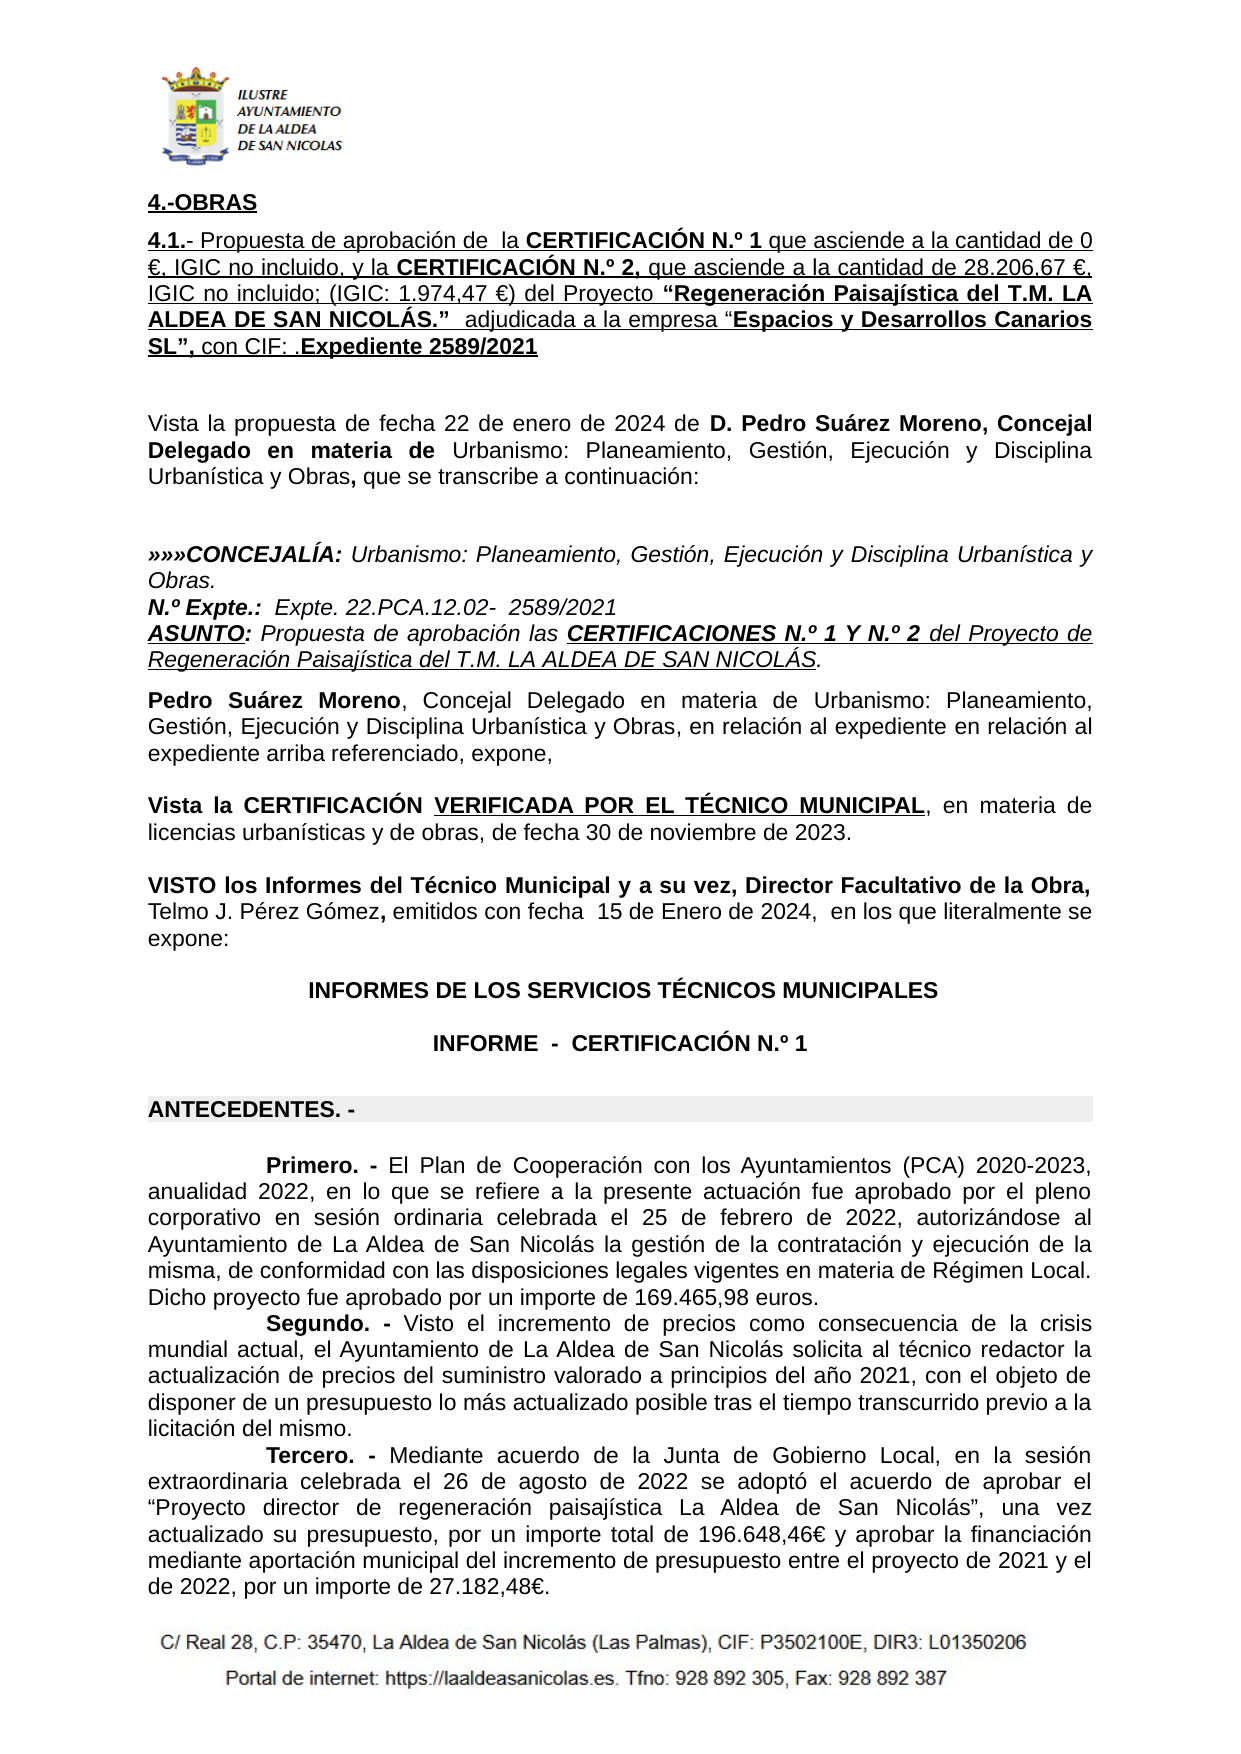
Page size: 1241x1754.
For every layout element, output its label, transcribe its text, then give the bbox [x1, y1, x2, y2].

text Vista la propuesta de fecha 22 de enero de 2024 de D. Pedro Suárez Moreno, Concejal Delegado en materia de Urbanismo: Planeamiento, Gestión, Ejecución y Disciplina Urbanística y Obras, que se transcribe a continuación: [148, 410, 1093, 489]
text ASUNTO: Propuesta de aprobación las CERTIFICACIONES N.º 1 Y N.º 2 del Proyecto de Regeneración Paisajística del T.M. LA ALDEA DE SAN NICOLÁS. [148, 620, 1093, 673]
picture [148, 1626, 1034, 1694]
text ALDEA DE SAN NICOLÁS.” adjudicada a la empresa “Espacios y Desarrollos Canarios [148, 304, 1093, 329]
text Segundo. - Visto el incremento de precios como consecuencia de la crisis mundial actual, el Ayuntamiento de La Aldea de San Nicolás solicita al técnico redactor la actualización de precios del suministro valorado a principios del año 2021, con el objeto de disponer de un presupuesto lo más actualizado posible tras el tiempo transcurrido previo a la licitación del mismo. [148, 1310, 1093, 1442]
text Dicho proyecto fue aprobado por un importe de 169.465,98 euros. [148, 1283, 1093, 1310]
subtitle ANTECEDENTES. - [148, 1096, 1093, 1122]
text Vista la CERTIFICACIÓN VERIFICADA POR EL TÉCNICO MUNICIPAL, en materia de licencias urbanísticas y de obras, de fecha 30 de noviembre de 2023. [148, 792, 1093, 845]
text Tercero. - Mediante acuerdo de la Junta de Gobierno Local, en la sesión extraordinaria celebrada el 26 de agosto de 2022 se adoptó el acuerdo de aprobar el “Proyecto director de regeneración paisajística La Aldea de San Nicolás”, una vez actualizado su presupuesto, por un importe total de 196.648,46€ y aprobar la financiación mediante aportación municipal del incremento de presupuesto entre el proyecto de 2021 y el de 2022, por un importe de 27.182,48€. [148, 1442, 1093, 1600]
picture [148, 59, 358, 173]
text 4.1.- Propuesta de aprobación de la CERTIFICACIÓN N.º 1 que asciende a la cantidad de 0 [148, 227, 1093, 250]
text 4.-OBRAS [148, 188, 1093, 215]
text Pedro Suárez Moreno, Concejal Delegado en materia de Urbanismo: Planeamiento, Gestión, Ejecución y Disciplina Urbanística y Obras, en relación al expediente en relación al expediente arriba referenciado, expone, [148, 687, 1093, 766]
text »»»CONCEJALÍA: Urbanismo: Planeamiento, Gestión, Ejecución y Disciplina Urbanística y Obras. [148, 541, 1093, 593]
text €, IGIC no incluido, y la CERTIFICACIÓN N.º 2, que asciende a la cantidad de 28.206,67 €, IGIC no incluido; (IGIC: 1.974,47 €) del Proyecto “Regeneración Paisajística del T.M. LA [148, 251, 1093, 303]
text VISTO los Informes del Técnico Municipal y a su vez, Director Facultativo de la Obra, Telmo J. Pérez Gómez, emitidos con fecha 15 de Enero de 2024, en los que literalmente se expone: [148, 872, 1093, 951]
text Primero. - El Plan de Cooperación con los Ayuntamientos (PCA) 2020-2023, anualidad 2022, en lo que se refiere a la presente actuación fue aprobado por el pleno corporativo en sesión ordinaria celebrada el 25 de febrero de 2022, autorizándose al Ayuntamiento de La Aldea de San Nicolás la gestión de la contratación y ejecución de la misma, de conformidad con las disposiciones legales vigentes en materia de Régimen Local. [148, 1152, 1093, 1283]
text INFORMES DE LOS SERVICIOS TÉCNICOS MUNICIPALES [148, 977, 1093, 1004]
text N.º Expte.: Expte. 22.PCA.12.02- 2589/2021 [148, 593, 1093, 620]
text SL”, con CIF: .Expediente 2589/2021 [148, 330, 1093, 359]
text INFORME - CERTIFICACIÓN N.º 1 [148, 1030, 1093, 1056]
